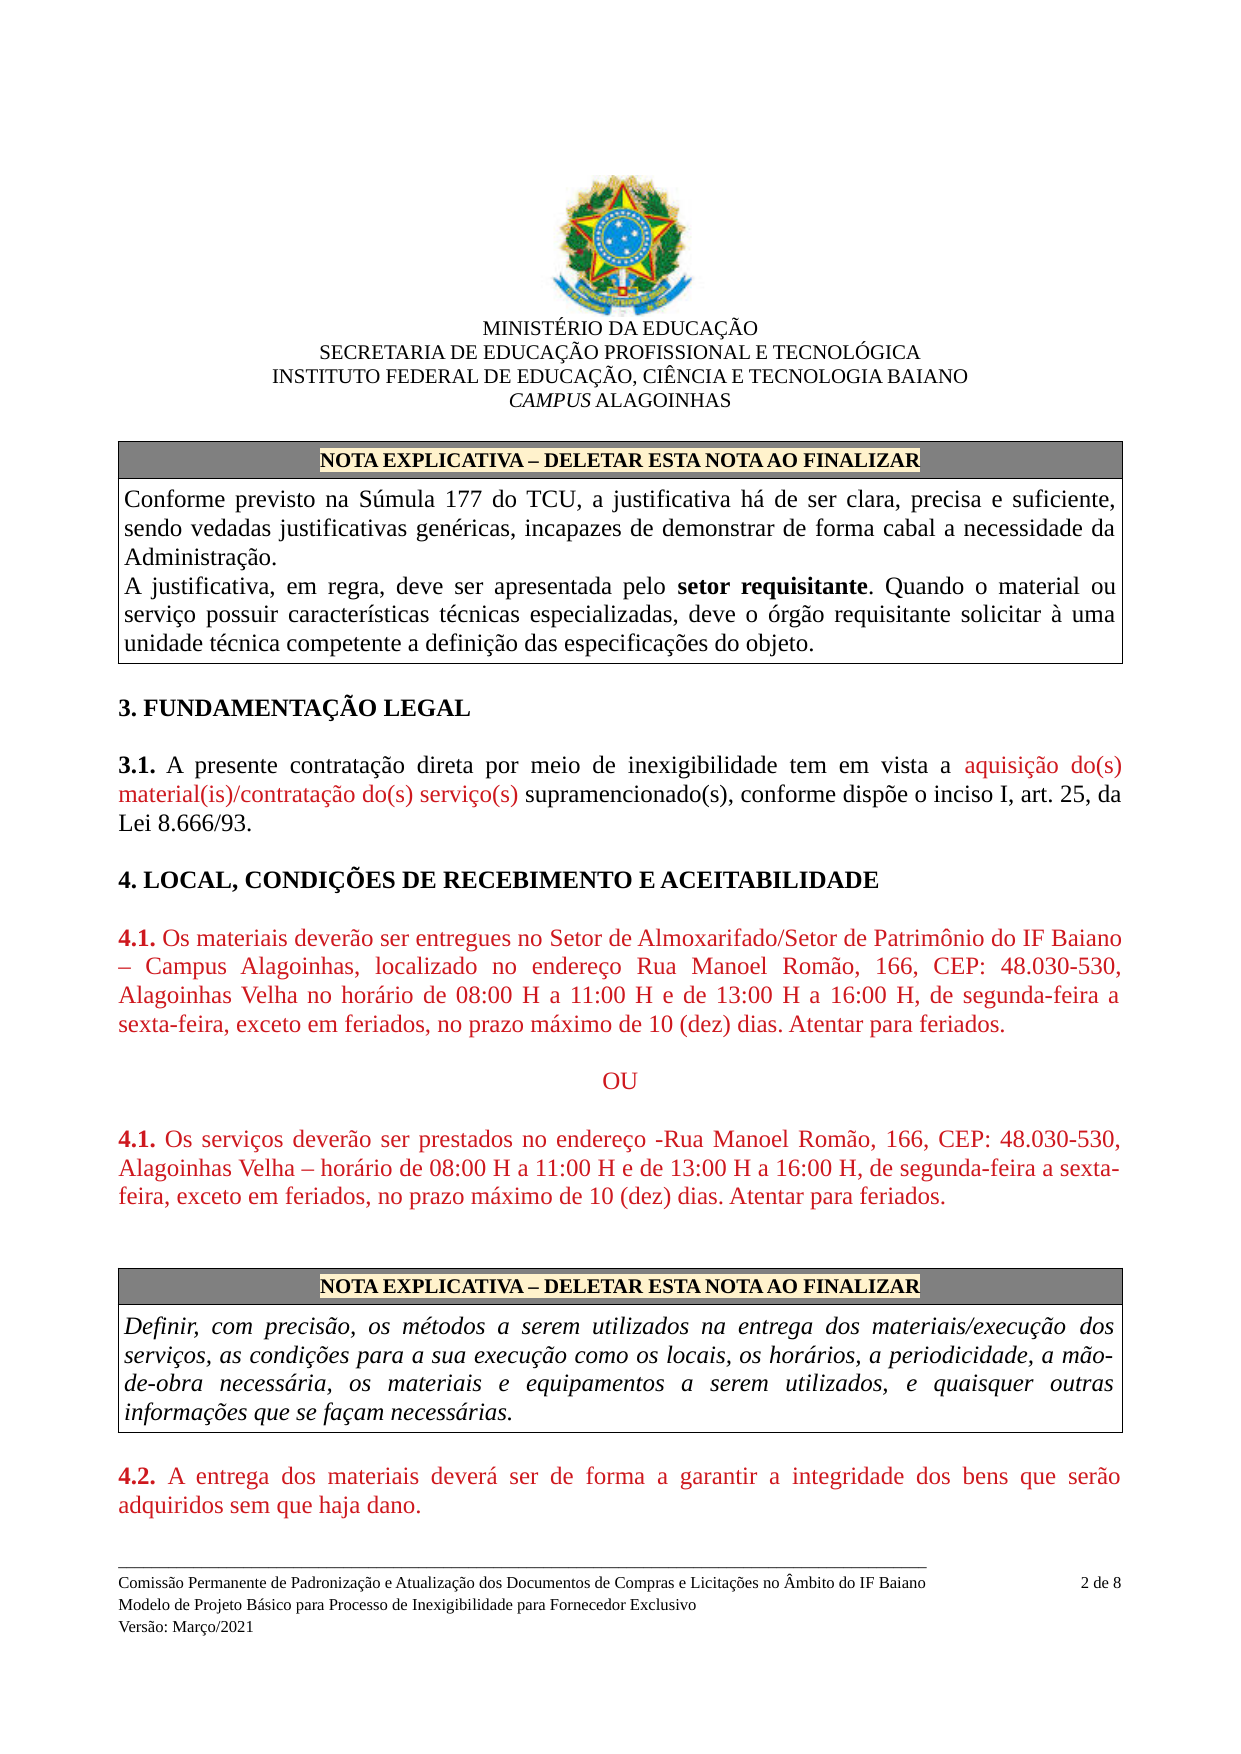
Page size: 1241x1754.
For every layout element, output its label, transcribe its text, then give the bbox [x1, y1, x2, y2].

text 3. FUNDAMENTAÇÃO LEGAL [118, 693, 1122, 721]
text OU [118, 1066, 1122, 1095]
table_header NOTA EXPLICATIVA – DELETAR ESTA NOTA AO FINALIZAR [119, 442, 1122, 478]
text 4. LOCAL, CONDIÇÕES DE RECEBIMENTO E ACEITABILIDADE [118, 865, 1122, 894]
text 4.1. Os materiais deverão ser entregues no Setor de Almoxarifado/Setor de Patrimônio do IF Baiano – Campus Alagoinhas, localizado no endereço Rua Manoel Romão, 166, CEP: 48.030-530, Alagoinhas Velha no horário de 08:00 H a 11:00 H e de 13:00 H a 16:00 H, de segunda-feira a sexta-feira, exceto em feriados, no prazo máximo de 10 (dez) dias. Atentar para feriados. [118, 923, 1122, 1038]
table_header NOTA EXPLICATIVA – DELETAR ESTA NOTA AO FINALIZAR [119, 1269, 1122, 1304]
text 4.2. A entrega dos materiais deverá ser de forma a garantir a integridade dos bens que serão adquiridos sem que haja dano. [118, 1461, 1122, 1519]
text 4.1. Os serviços deverão ser prestados no endereço -Rua Manoel Romão, 166, CEP: 48.030-530, Alagoinhas Velha – horário de 08:00 H a 11:00 H e de 13:00 H a 16:00 H, de segunda-feira a sexta-feira, exceto em feriados, no prazo máximo de 10 (dez) dias. Atentar para feriados. [118, 1124, 1122, 1210]
table_cell Definir, com precisão, os métodos a serem utilizados na entrega dos materiais/execução dos serviços, as condições para a sua execução como os locais, os horários, a periodicidade, a mão-de-obra necessária, os materiais e equipamentos a serem utilizados, e quaisquer outras informações que se façam necessárias. [119, 1305, 1122, 1432]
text 3.1. A presente contratação direta por meio de inexigibilidade tem em vista a aquisição do(s) material(is)/contratação do(s) serviço(s) supramencionado(s), conforme dispõe o inciso I, art. 25, da Lei 8.666/93. [118, 750, 1122, 836]
table_cell Conforme previsto na Súmula 177 do TCU, a justificativa há de ser clara, precisa e suficiente, sendo vedadas justificativas genéricas, incapazes de demonstrar de forma cabal a necessidade da Administração. A justificativa, em regra, deve ser apresentada pelo setor requisitante. Quando o material ou serviço possuir características técnicas especializadas, deve o órgão requisitante solicitar à uma unidade técnica competente a definição das especificações do objeto. [119, 479, 1122, 663]
picture [491, 175, 749, 317]
